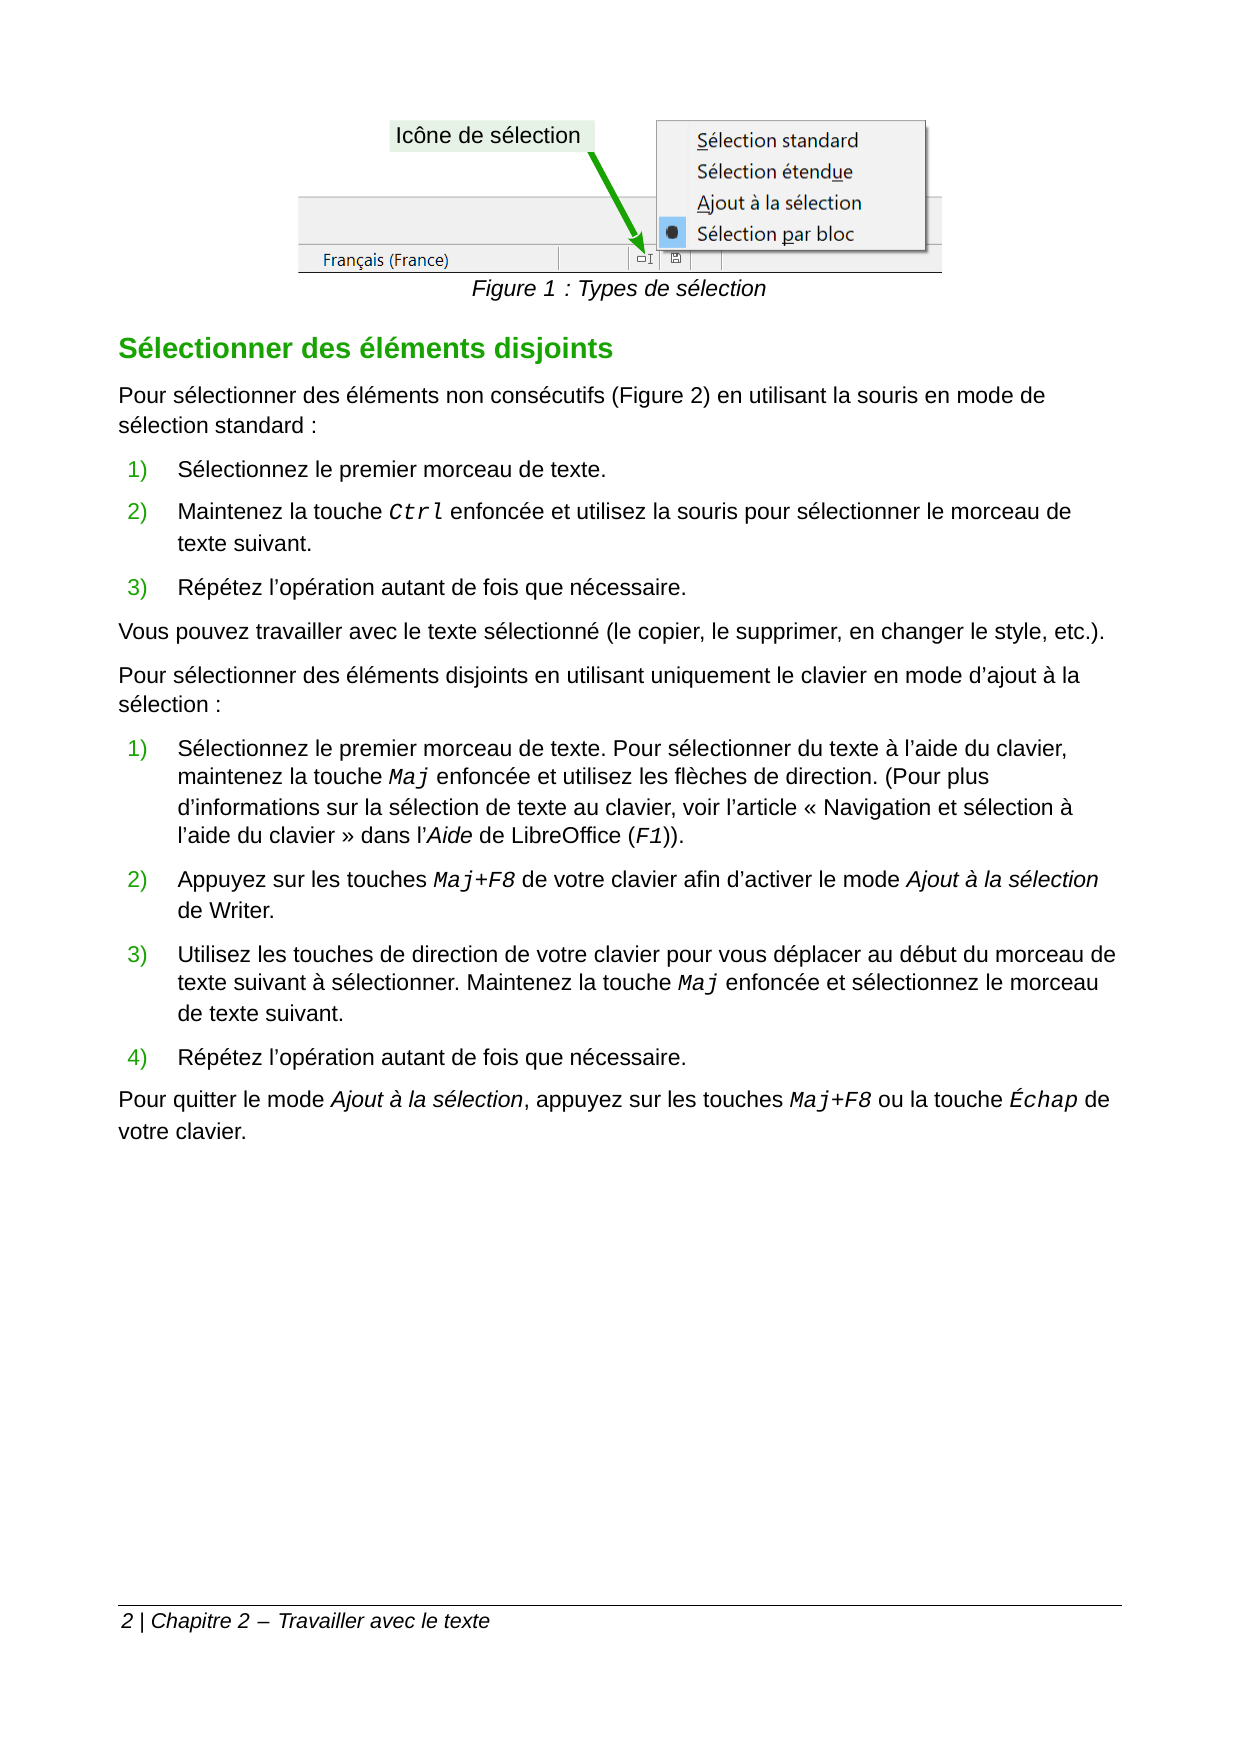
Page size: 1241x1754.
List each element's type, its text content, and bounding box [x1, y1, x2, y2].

text Pour sélectionner des éléments disjoints en utilisant uniquement le clavier en mode d’ajout à la sélection : [118, 658, 1122, 717]
list Maintenez la touche Ctrl enfoncée et utilisez la souris pour sélectionner le morceau de texte suivant. [148, 497, 1122, 556]
subtitle Sélectionner des éléments disjoints [118, 331, 1122, 365]
text Figure 1 : Types de sélection [118, 272, 1122, 302]
list Sélectionnez le premier morceau de texte. Pour sélectionner du texte à l’aide du clavier, maintenez la touche Maj enfoncée et utilisez les flèches de direction. (Pour plus d’informations sur la sélection de texte au clavier, voir l’article « Navigation et sélection à l’aide du clavier » dans l’Aide de LibreOffice (F1)). [148, 732, 1122, 850]
list Répétez l’opération autant de fois que nécessaire. [148, 1041, 1122, 1071]
text Vous pouvez travailler avec le texte sélectionné (le copier, le supprimer, en changer le style, etc.). [118, 614, 1122, 644]
list Répétez l’opération autant de fois que nécessaire. [148, 570, 1122, 600]
list Utilisez les touches de direction de votre clavier pour vous déplacer au début du morceau de texte suivant à sélectionner. Maintenez la touche Maj enfoncée et sélectionnez le morceau de texte suivant. [148, 938, 1122, 1027]
text Pour quitter le mode Ajout à la sélection, appuyez sur les touches Maj+F8 ou la touche Échap de votre clavier. [118, 1085, 1122, 1144]
list Appuyez sur les touches Maj+F8 de votre clavier afin d’activer le mode Ajout à la sélection de Writer. [148, 864, 1122, 923]
list Sélectionnez le premier morceau de texte. [148, 453, 1122, 482]
text Pour sélectionner des éléments non consécutifs (Figure 2) en utilisant la souris en mode de sélection standard : [118, 379, 1122, 438]
